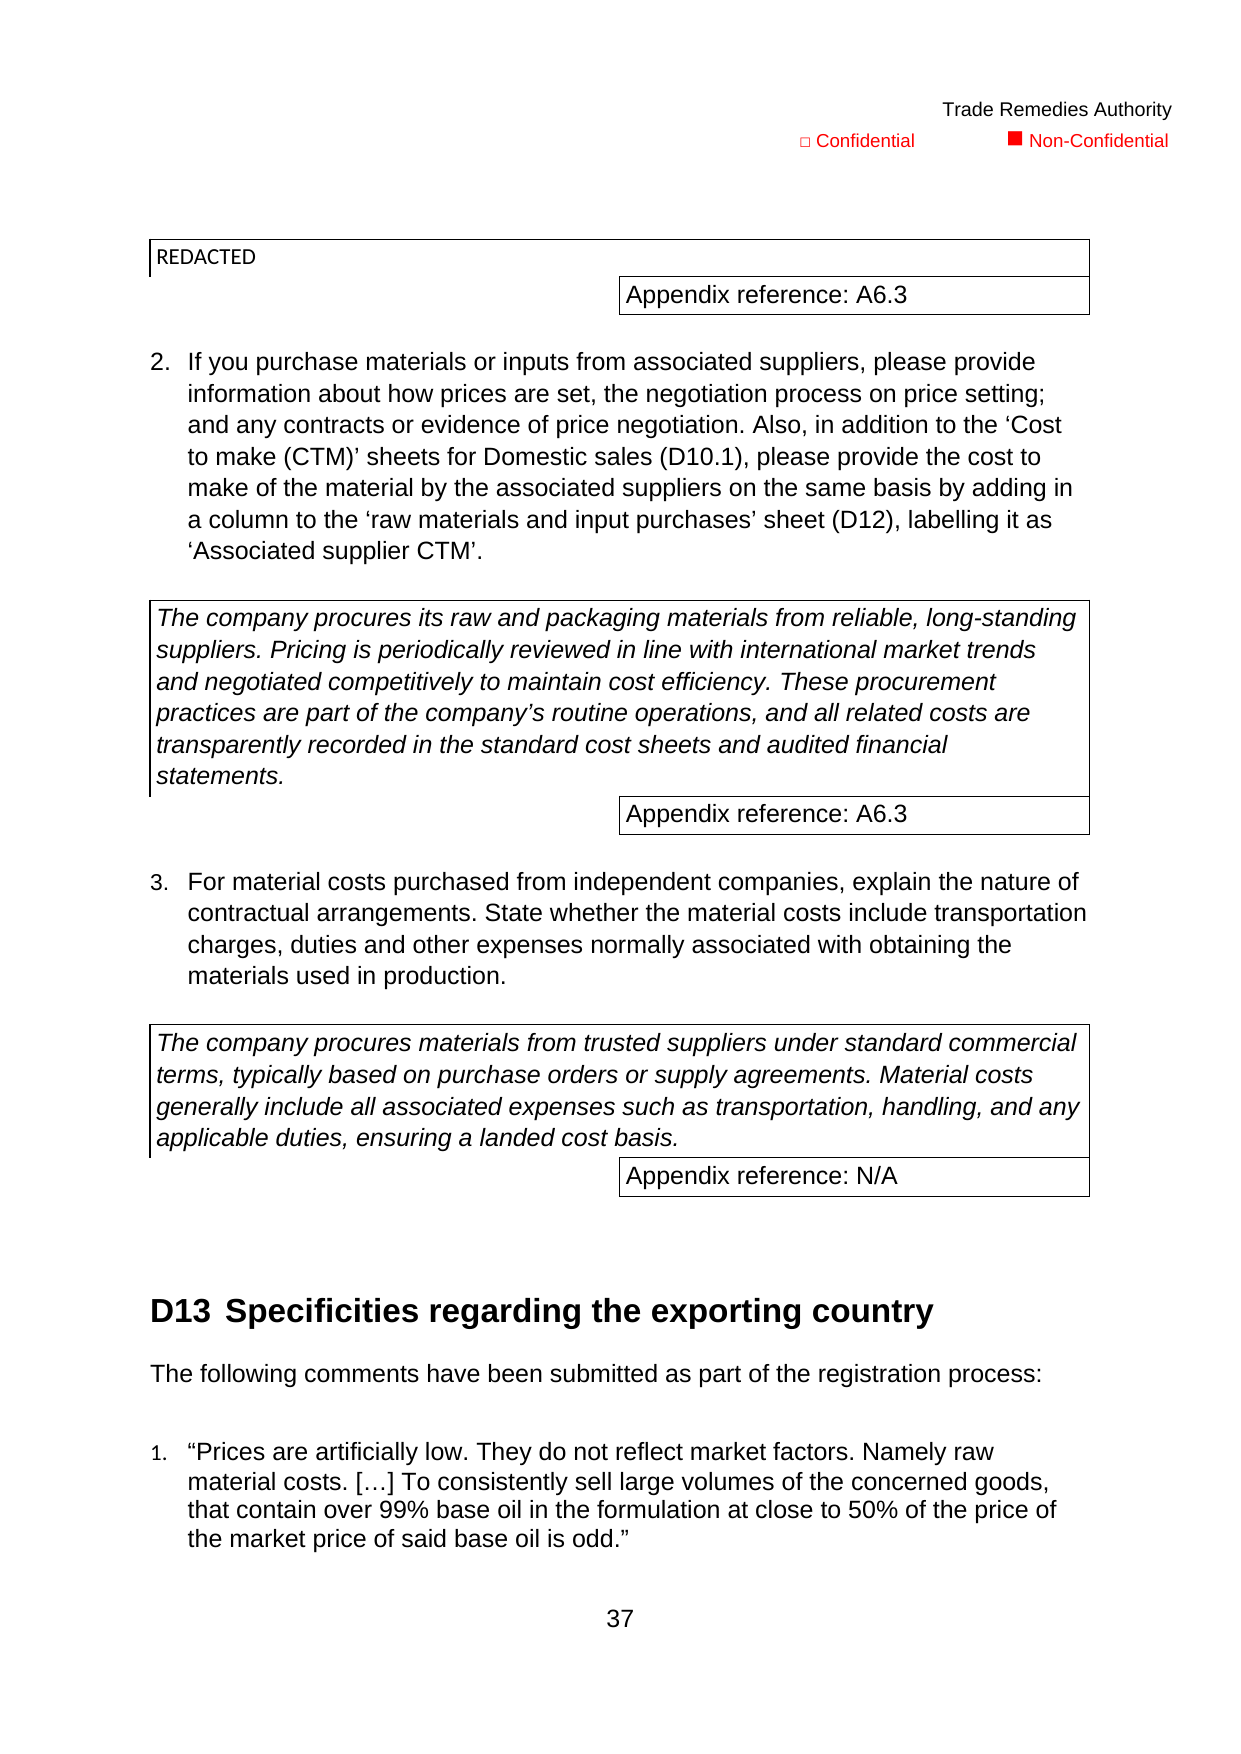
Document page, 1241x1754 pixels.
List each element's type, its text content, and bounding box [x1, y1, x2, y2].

table_header The company procures materials from trusted suppliers under standard commercial terms, typically based on purchase orders or supply agreements. Material costs generally include all associated expenses such as transportation, handling, and any applicable duties, ensuring a landed cost basis. [151, 1025, 1089, 1157]
list “Prices are artificially low. They do not reflect market factors. Namely raw material costs. […] To consistently sell large volumes of the concerned goods, that contain over 99% base oil in the formulation at close to 50% of the price of the market price of said base oil is odd.” [150, 1437, 1090, 1553]
table_cell [150, 1158, 619, 1196]
list If you purchase materials or inputs from associated suppliers, please provide information about how prices are set, the negotiation process on price setting; and any contracts or evidence of price negotiation. Also, in addition to the ‘Cost to make (CTM)’ sheets for Domestic sales (D10.1), please provide the cost to make of the material by the associated suppliers on the same basis by adding in a column to the ‘raw materials and input purchases’ sheet (D12), labelling it as ‘Associated supplier CTM’. [150, 347, 1090, 565]
table_header The company procures its raw and packaging materials from reliable, long-standing suppliers. Pricing is periodically reviewed in line with international market trends and negotiated competitively to maintain cost efficiency. These procurement practices are part of the company’s routine operations, and all related costs are transparently recorded in the standard cost sheets and audited financial statements. [151, 601, 1089, 796]
table_cell [150, 277, 619, 314]
subtitle D13 Specificities regarding the exporting country [150, 1291, 1090, 1330]
table_cell [150, 797, 619, 834]
table_header REDACTED [151, 240, 1089, 276]
list For material costs purchased from independent companies, explain the nature of contractual arrangements. State whether the material costs include transportation charges, duties and other expenses normally associated with obtaining the materials used in production. [150, 867, 1090, 990]
table_cell Appendix reference: N/A [620, 1158, 1089, 1196]
table_cell Appendix reference: A6.3 [620, 277, 1089, 314]
text The following comments have been submitted as part of the registration process: [150, 1359, 1090, 1387]
table_cell Appendix reference: A6.3 [620, 797, 1089, 834]
